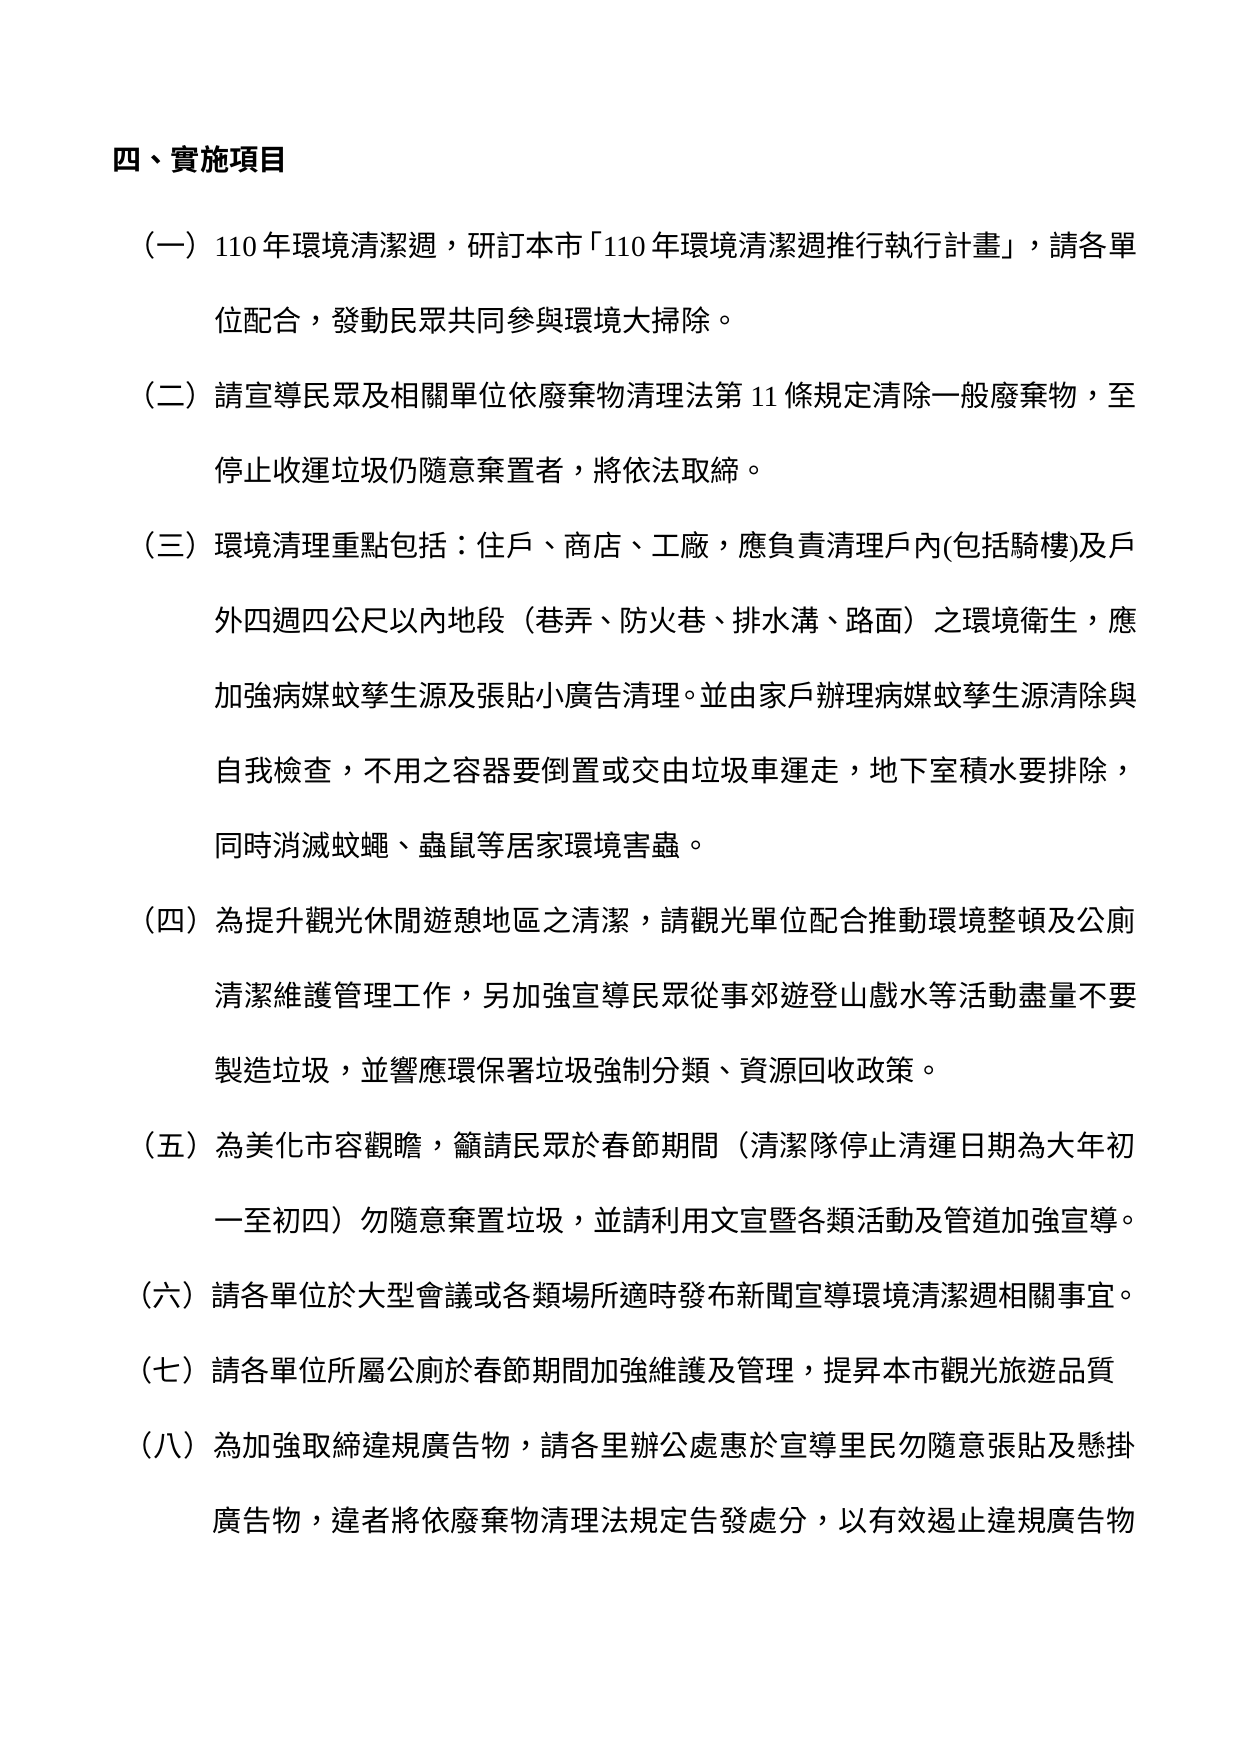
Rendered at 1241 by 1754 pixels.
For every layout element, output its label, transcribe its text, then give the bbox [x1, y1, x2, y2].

text （四）為提升觀光休閒遊憩地區之清潔，請觀光單位配合推動環境整頓及公廁清潔維護管理工作，另加強宣導民眾從事郊遊登山戲水等活動盡量不要製造垃圾，並響應環保署垃圾強制分類、資源回收政策。 [127, 881, 1137, 1106]
text （八）為加強取締違規廣告物，請各里辦公處惠於宣導里民勿隨意張貼及懸掛廣告物，違者將依廢棄物清理法規定告發處分，以有效遏止違規廣告物 [123, 1406, 1137, 1556]
text （六）請各單位於大型會議或各類場所適時發布新聞宣導環境清潔週相關事宜。 [123, 1256, 1137, 1331]
text （五）為美化市容觀瞻，籲請民眾於春節期間（清潔隊停止清運日期為大年初一至初四）勿隨意棄置垃圾，並請利用文宣暨各類活動及管道加強宣導。 [127, 1106, 1137, 1256]
text 四、實施項目 [112, 120, 1137, 195]
text （二）請宣導民眾及相關單位依廢棄物清理法第11條規定清除一般廢棄物，至停止收運垃圾仍隨意棄置者，將依法取締。 [127, 356, 1137, 506]
text （七）請各單位所屬公廁於春節期間加強維護及管理，提昇本市觀光旅遊品質 [123, 1331, 1137, 1406]
text （一）110年環境清潔週，研訂本市「110年環境清潔週推行執行計畫」，請各單位配合，發動民眾共同參與環境大掃除。 [127, 206, 1137, 356]
text （三）環境清理重點包括：住戶、商店、工廠，應負責清理戶內(包括騎樓)及戶外四週四公尺以內地段（巷弄、防火巷、排水溝、路面）之環境衛生，應加強病媒蚊孳生源及張貼小廣告清理。並由家戶辦理病媒蚊孳生源清除與自我檢查，不用之容器要倒置或交由垃圾車運走，地下室積水要排除，同時消滅蚊蠅、蟲鼠等居家環境害蟲。 [127, 506, 1137, 881]
